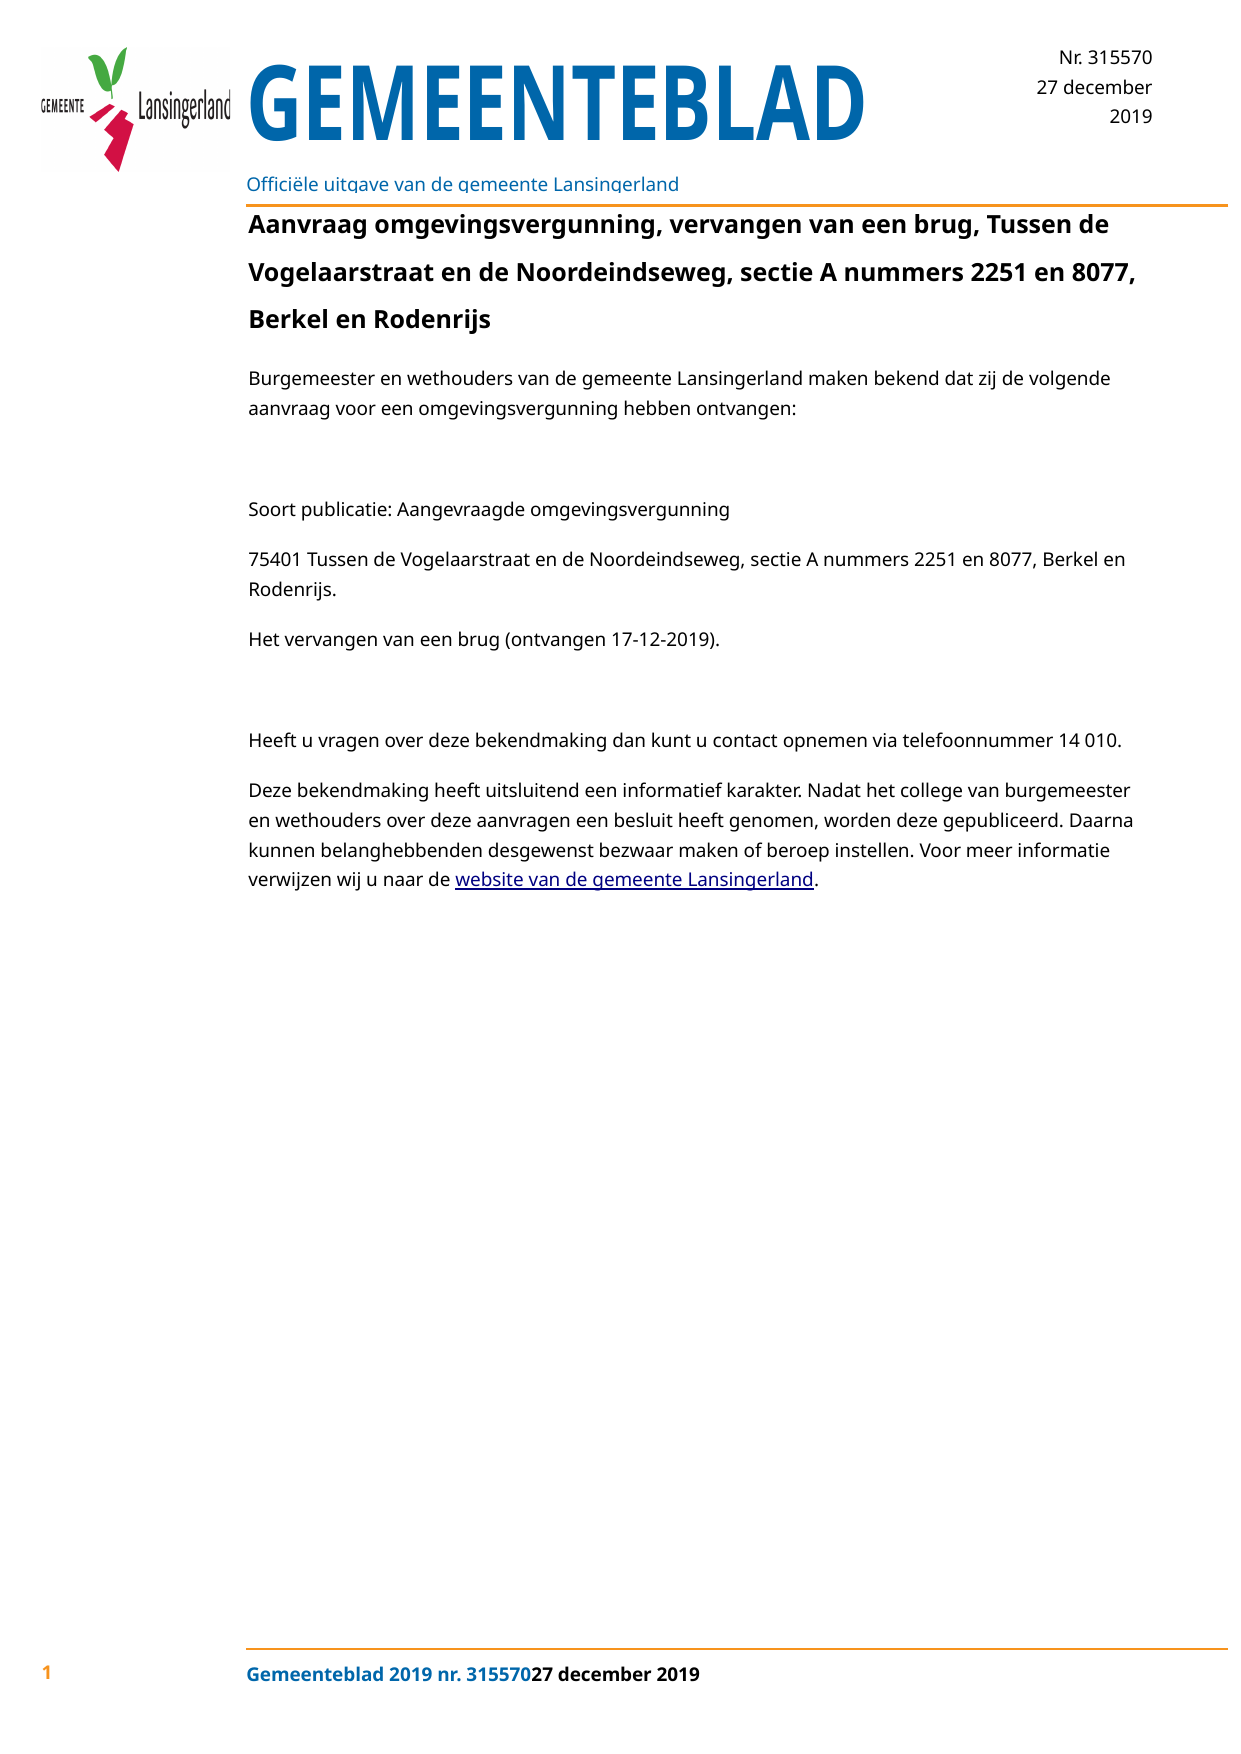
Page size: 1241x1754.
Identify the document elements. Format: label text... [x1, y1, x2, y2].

picture [41, 47, 231, 172]
text 75401 Tussen de Vogelaarstraat en de Noordeindseweg, sectie A nummers 2251 en 8077, Berkel en Rodenrijs. [248, 546, 1152, 602]
text Aanvraag omgevingsvergunning, vervangen van een brug, Tussen de Vogelaarstraat en de Noordeindseweg, sectie A nummers 2251 en 8077, Berkel en Rodenrijs [248, 207, 1152, 336]
text Burgemeester en wethouders van de gemeente Lansingerland maken bekend dat zij de volgende aanvraag voor een omgevingsvergunning hebben ontvangen: [248, 366, 1152, 421]
text Het vervangen van een brug (ontvangen 17-12-2019). [248, 626, 1152, 652]
text Deze bekendmaking heeft uitsluitend een informatief karakter. Nadat het college van burgemeester en wethouders over deze aanvragen een besluit heeft genomen, worden deze gepubliceerd. Daarna kunnen belanghebbenden desgewenst bezwaar maken of beroep instellen. Voor meer informatie verwijzen wij u naar de website van de gemeente Lansingerland. [248, 778, 1152, 892]
text Heeft u vragen over deze bekendmaking dan kunt u contact opnemen via telefoonnummer 14 010. [248, 727, 1152, 753]
text Soort publicatie: Aangevraagde omgevingsvergunning [248, 496, 1152, 522]
